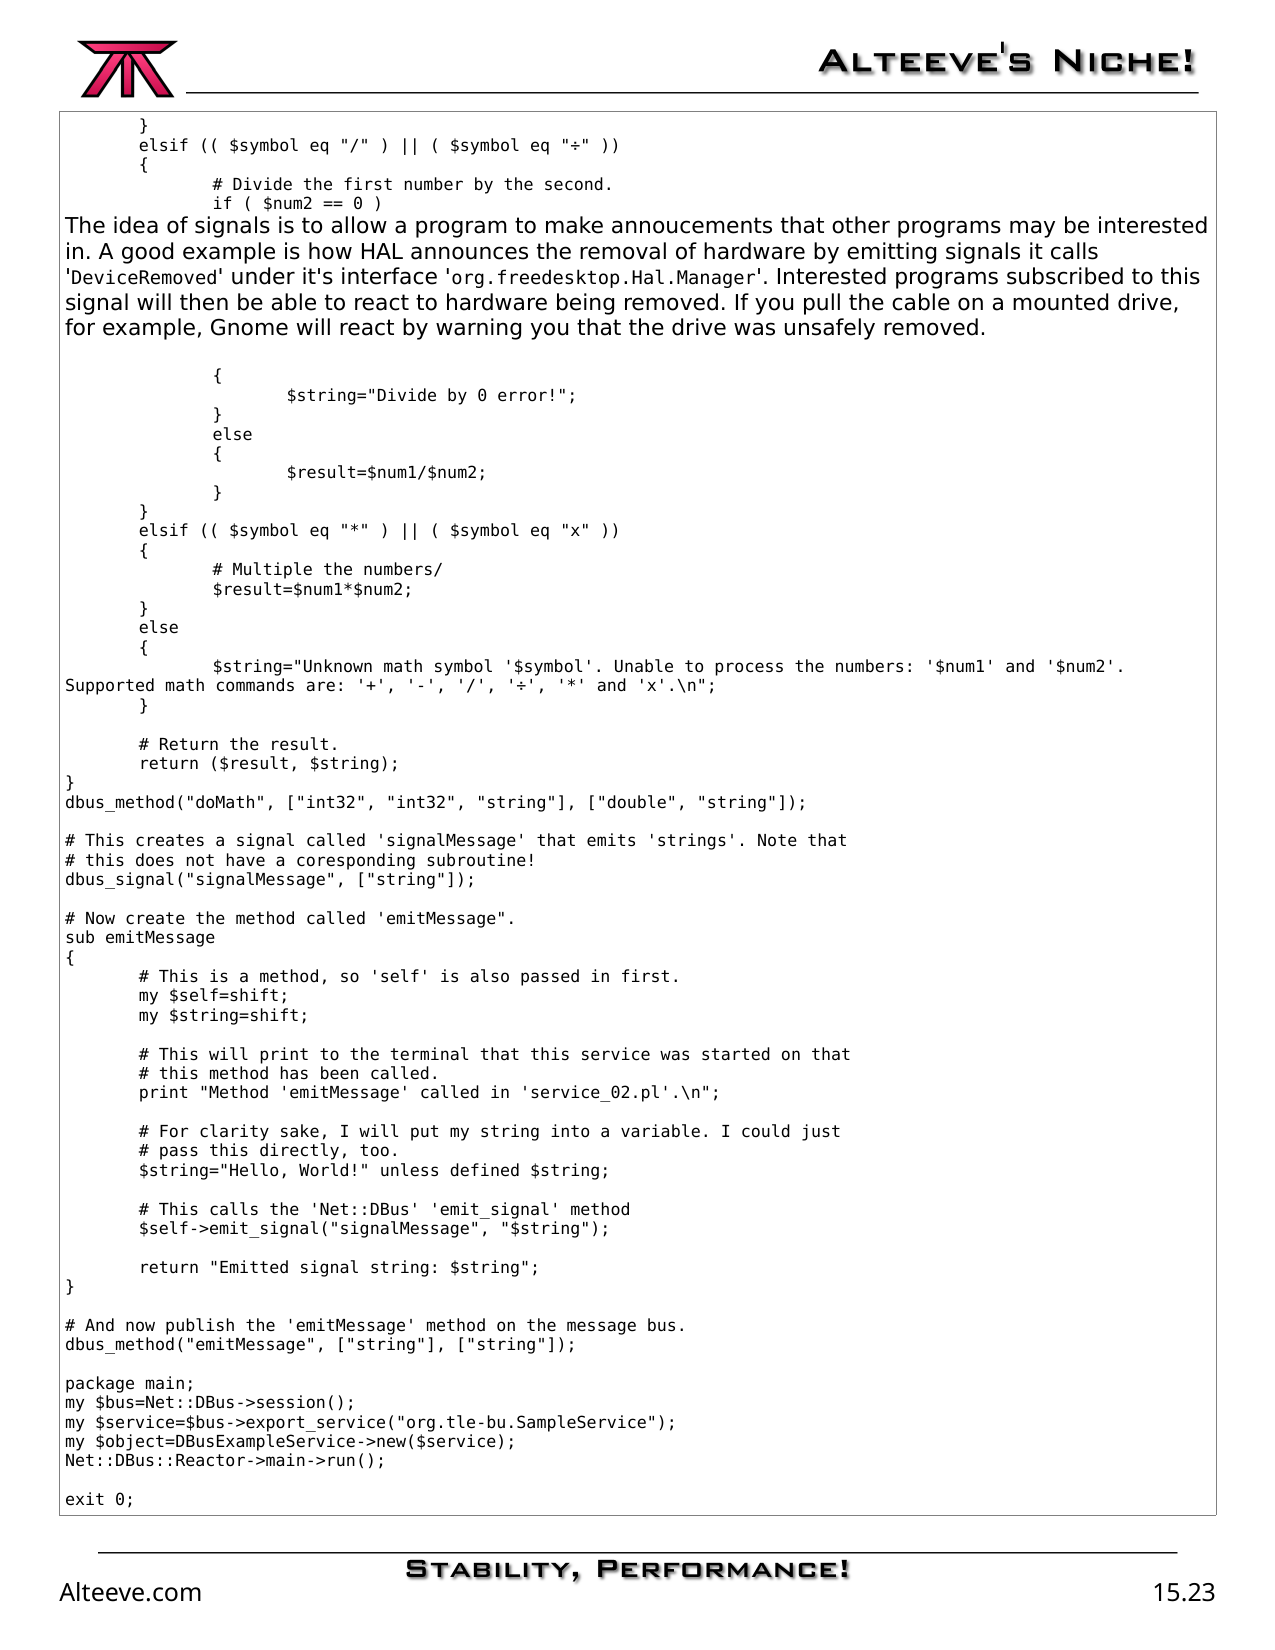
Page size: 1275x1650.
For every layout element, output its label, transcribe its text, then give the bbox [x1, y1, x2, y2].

picture [76, 39, 1199, 99]
picture [76, 1545, 1199, 1589]
table_cell } elsif (( $symbol eq "/" ) || ( $symbol eq "÷" )) { # Divide the first number by the second. if ( $num2 == 0 ) The idea of signals is to allow a program to make annoucements that other programs may be interested in. A good example is how HAL announces the removal of hardware by emitting signals it calls 'DeviceRemoved' under it's interface 'org.freedesktop.Hal.Manager'. Interested programs subscribed to this signal will then be able to react to hardware being removed. If you pull the cable on a mounted drive, for example, Gnome will react by warning you that the drive was unsafely removed. { $string="Divide by 0 error!"; } else { $result=$num1/$num2; } } elsif (( $symbol eq "*" ) || ( $symbol eq "x" )) { # Multiple the numbers/ $result=$num1*$num2; } else { $string="Unknown math symbol '$symbol'. Unable to process the numbers: '$num1' and '$num2'. Supported math commands are: '+', '-', '/', '÷', '*' and 'x'.\n"; } # Return the result. return ($result, $string); } dbus_method("doMath", ["int32", "int32", "string"], ["double", "string"]); # This creates a signal called 'signalMessage' that emits 'strings'. Note that # this does not have a coresponding subroutine! dbus_signal("signalMessage", ["string"]); # Now create the method called 'emitMessage". sub emitMessage { # This is a method, so 'self' is also passed in first. my $self=shift; my $string=shift; # This will print to the terminal that this service was started on that # this method has been called. print "Method 'emitMessage' called in 'service_02.pl'.\n"; # For clarity sake, I will put my string into a variable. I could just # pass this directly, too. $string="Hello, World!" unless defined $string; # This calls the 'Net::DBus' 'emit_signal' method $self->emit_signal("signalMessage", "$string"); return "Emitted signal string: $string"; } # And now publish the 'emitMessage' method on the message bus. dbus_method("emitMessage", ["string"], ["string"]); package main; my $bus=Net::DBus->session(); my $service=$bus->export_service("org.tle-bu.SampleService"); my $object=DBusExampleService->new($service); Net::DBus::Reactor->main->run(); exit 0; [60, 112, 1216, 1515]
